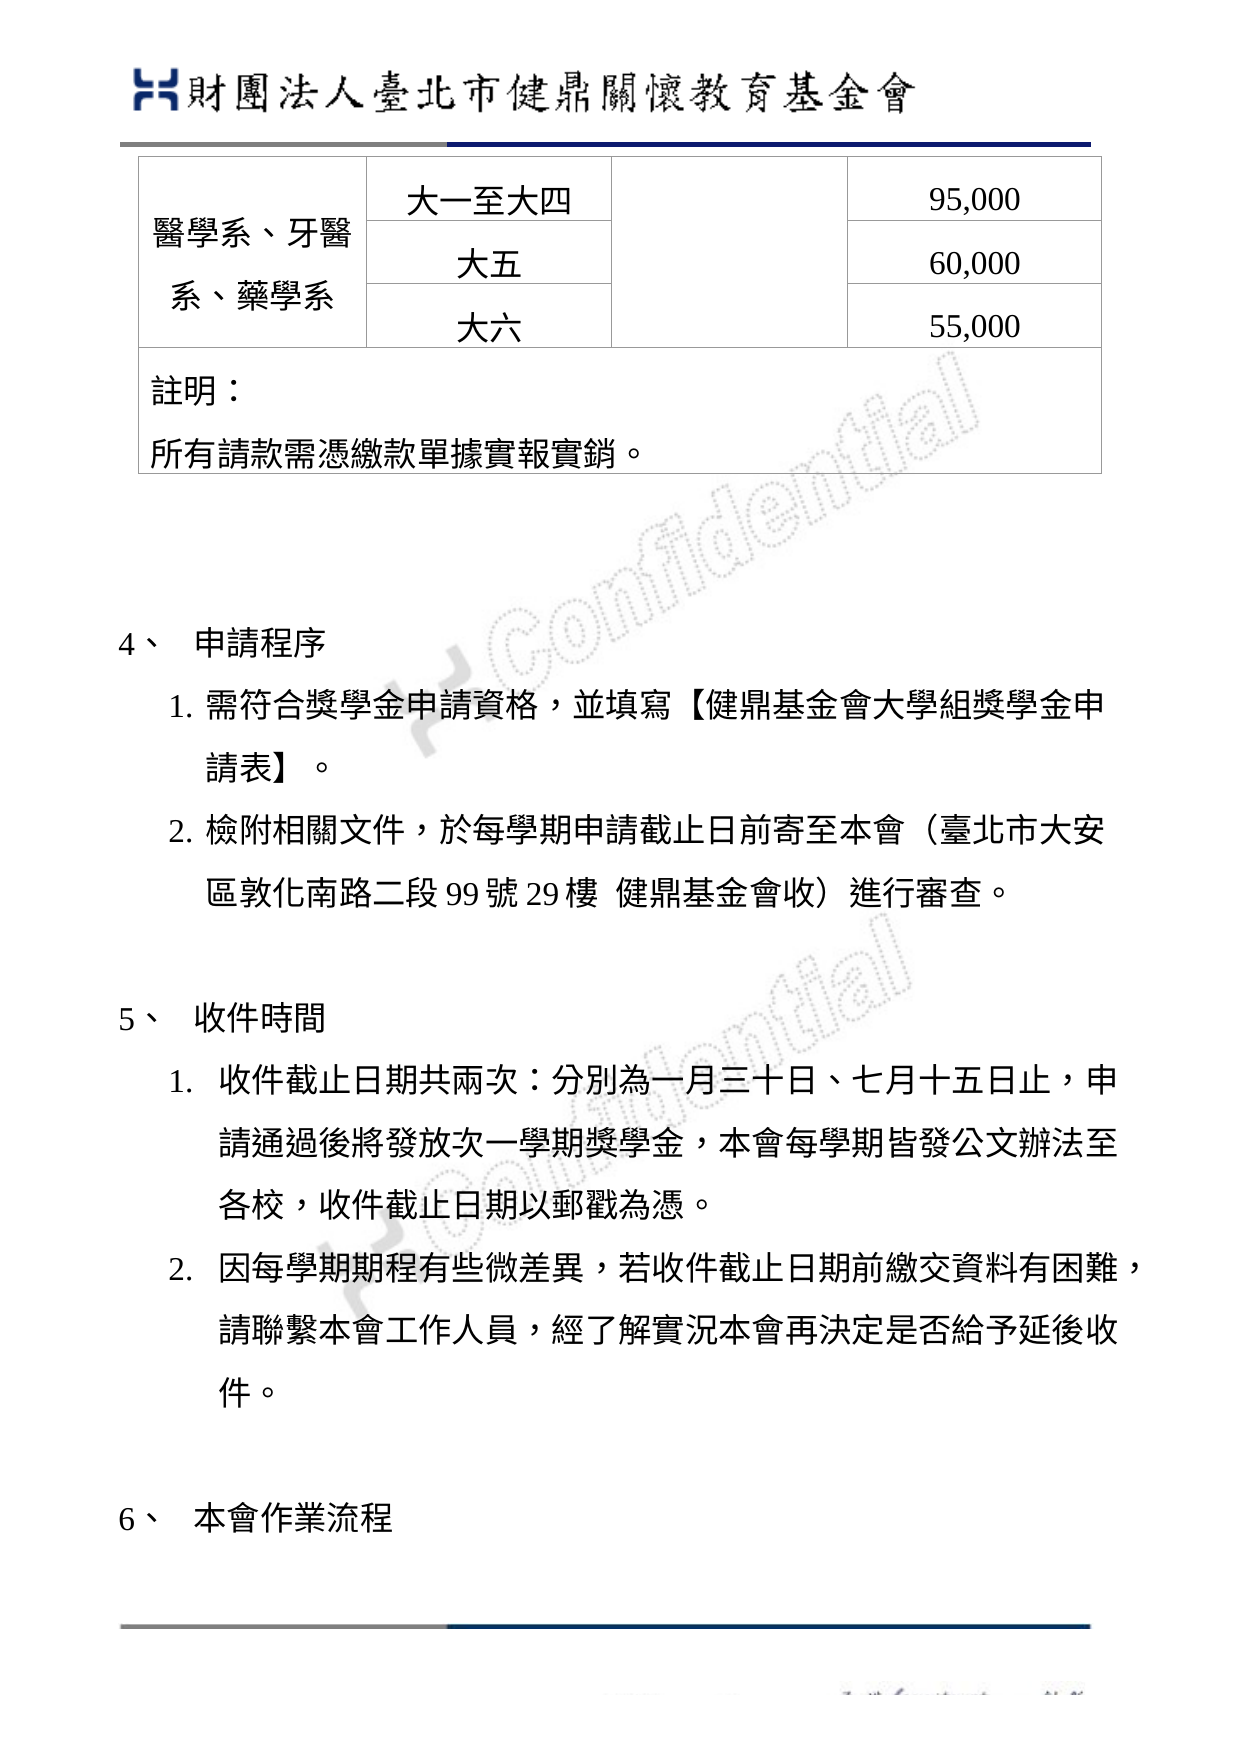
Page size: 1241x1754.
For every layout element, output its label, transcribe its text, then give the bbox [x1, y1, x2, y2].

table_cell 學雜費 書籍費 [612, 157, 847, 165]
table_cell 95,000 [848, 157, 1101, 165]
table_cell 醫學系、牙醫系、藥學系 [139, 157, 366, 165]
table_cell 大一至大四 [367, 157, 611, 165]
